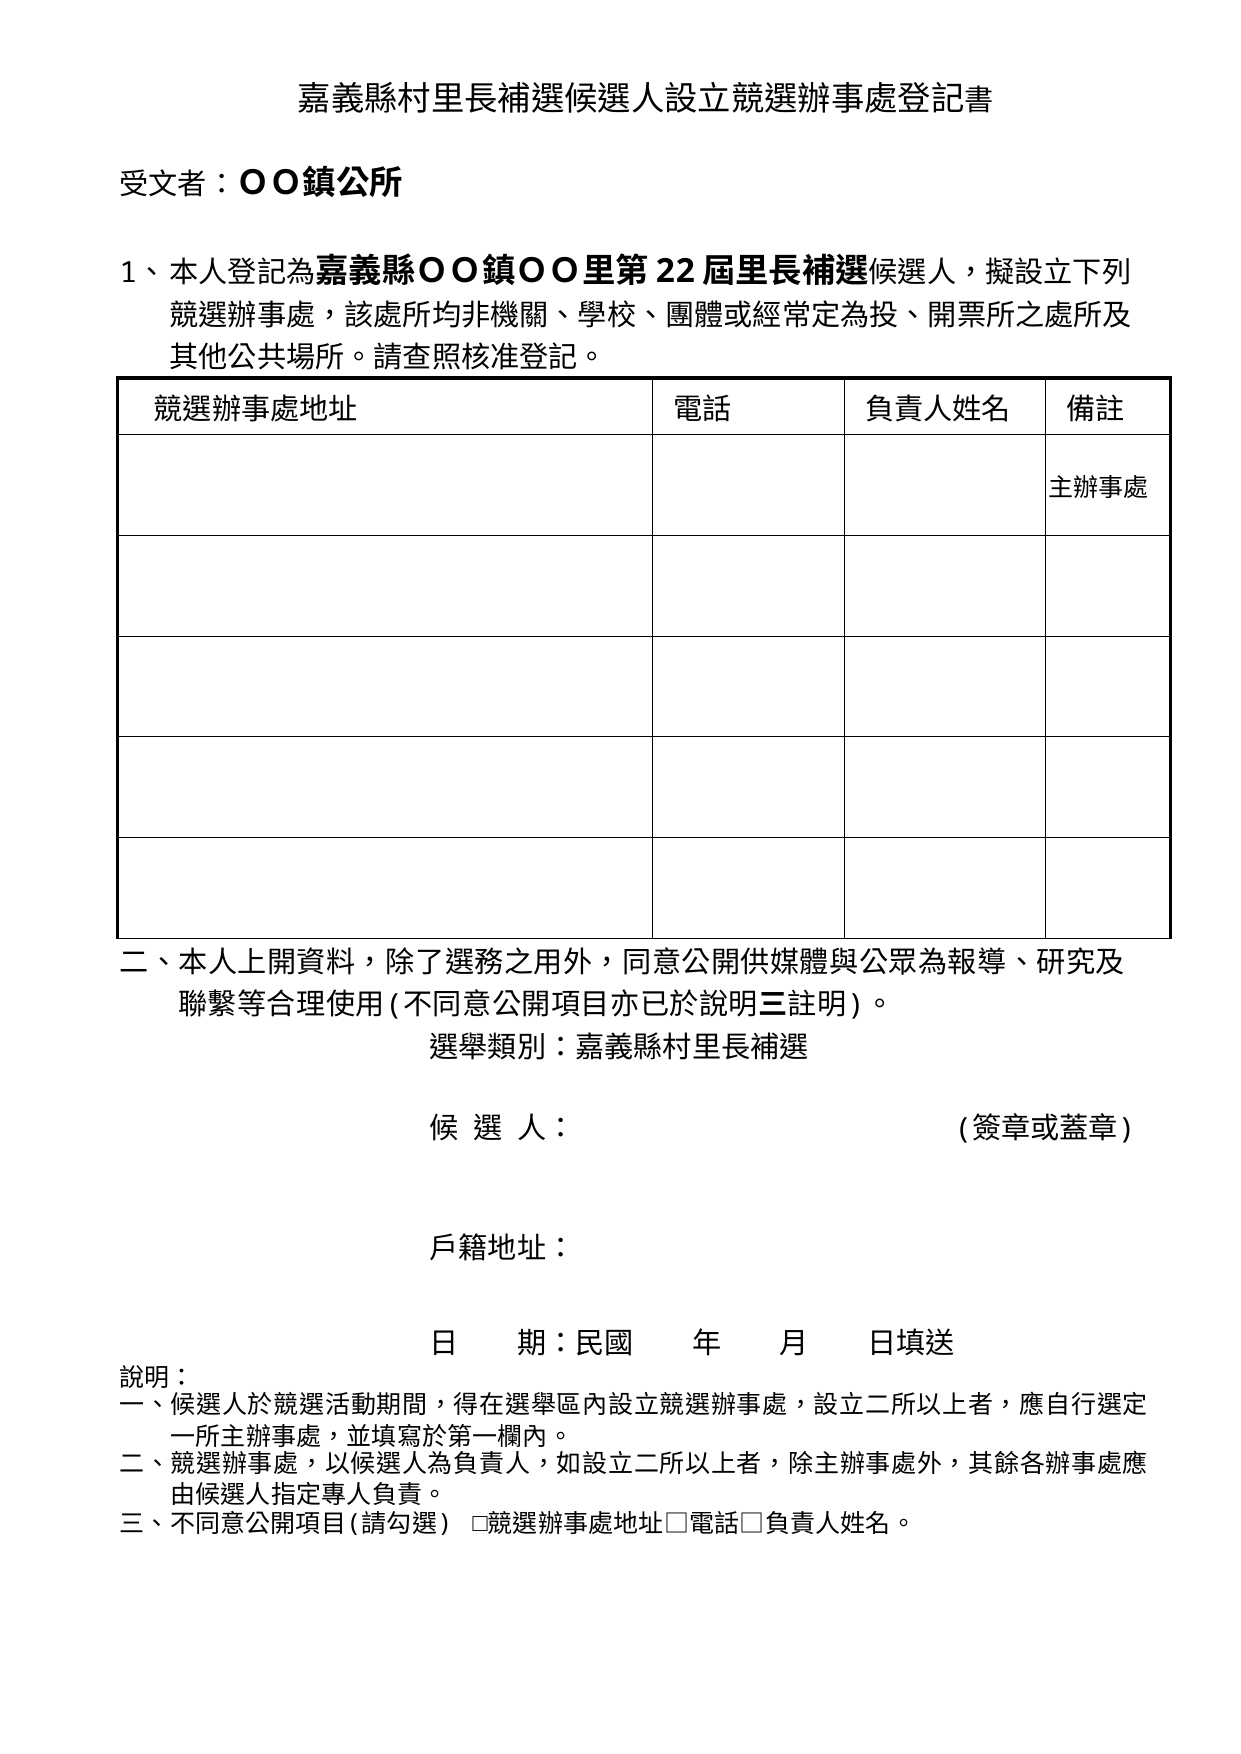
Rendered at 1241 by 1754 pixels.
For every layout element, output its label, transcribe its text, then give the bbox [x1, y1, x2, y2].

text 說明： [119, 1361, 1150, 1391]
text 嘉義縣村里長補選候選人設立競選辦事處登記書 [141, 89, 1150, 116]
text 受文者：ＯＯ鎮公所 [119, 155, 1150, 204]
table_cell [1046, 838, 1169, 937]
table_cell [119, 536, 652, 636]
table_cell [119, 838, 652, 937]
table_header 負責人姓名 [845, 380, 1045, 434]
text 日 期：民國 年 月 日填送 [136, 1319, 1150, 1361]
table_cell [653, 435, 844, 535]
table_cell [653, 737, 844, 837]
table_cell [1046, 536, 1169, 636]
table_header 電話 [653, 380, 844, 434]
text 戶籍地址： [136, 1225, 1150, 1267]
text 選舉類別：嘉義縣村里長補選 [136, 1023, 1150, 1065]
text 二、競選辦事處，以候選人為負責人，如設立二所以上者，除主辦事處外，其餘各辦事處應由候選人指定專人負責。 [119, 1449, 1150, 1507]
text 三、不同意公開項目(請勾選) □競選辦事處地址□電話□負責人姓名。 [119, 1507, 1150, 1536]
table_cell [1046, 737, 1169, 837]
table_cell [845, 637, 1045, 736]
list 本人登記為嘉義縣ＯＯ鎮ＯＯ里第22屆里長補選候選人，擬設立下列競選辦事處，該處所均非機關、學校、團體或經常定為投、開票所之處所及其他公共場所。請查照核准登記。 [119, 243, 1150, 376]
table_cell [119, 737, 652, 837]
table_cell [845, 536, 1045, 636]
table_cell [653, 838, 844, 937]
table_cell [845, 838, 1045, 937]
table_cell 主辦事處 [1046, 435, 1169, 535]
table_cell [119, 435, 652, 535]
table_cell [653, 536, 844, 636]
text 一、候選人於競選活動期間，得在選舉區內設立競選辦事處，設立二所以上者，應自行選定一所主辦事處，並填寫於第一欄內。 [119, 1391, 1150, 1449]
table_header 備註 [1046, 380, 1169, 434]
table_cell [845, 435, 1045, 535]
table_cell [653, 637, 844, 736]
table_cell [845, 737, 1045, 837]
table_header 競選辦事處地址 [119, 380, 652, 434]
table_cell [119, 637, 652, 736]
text 候 選 人： (簽章或蓋章) [136, 1105, 1150, 1147]
text 二、本人上開資料，除了選務之用外，同意公開供媒體與公眾為報導、研究及聯繫等合理使用(不同意公開項目亦已於說明三註明)。 [119, 939, 1150, 1023]
table_cell [1046, 637, 1169, 736]
